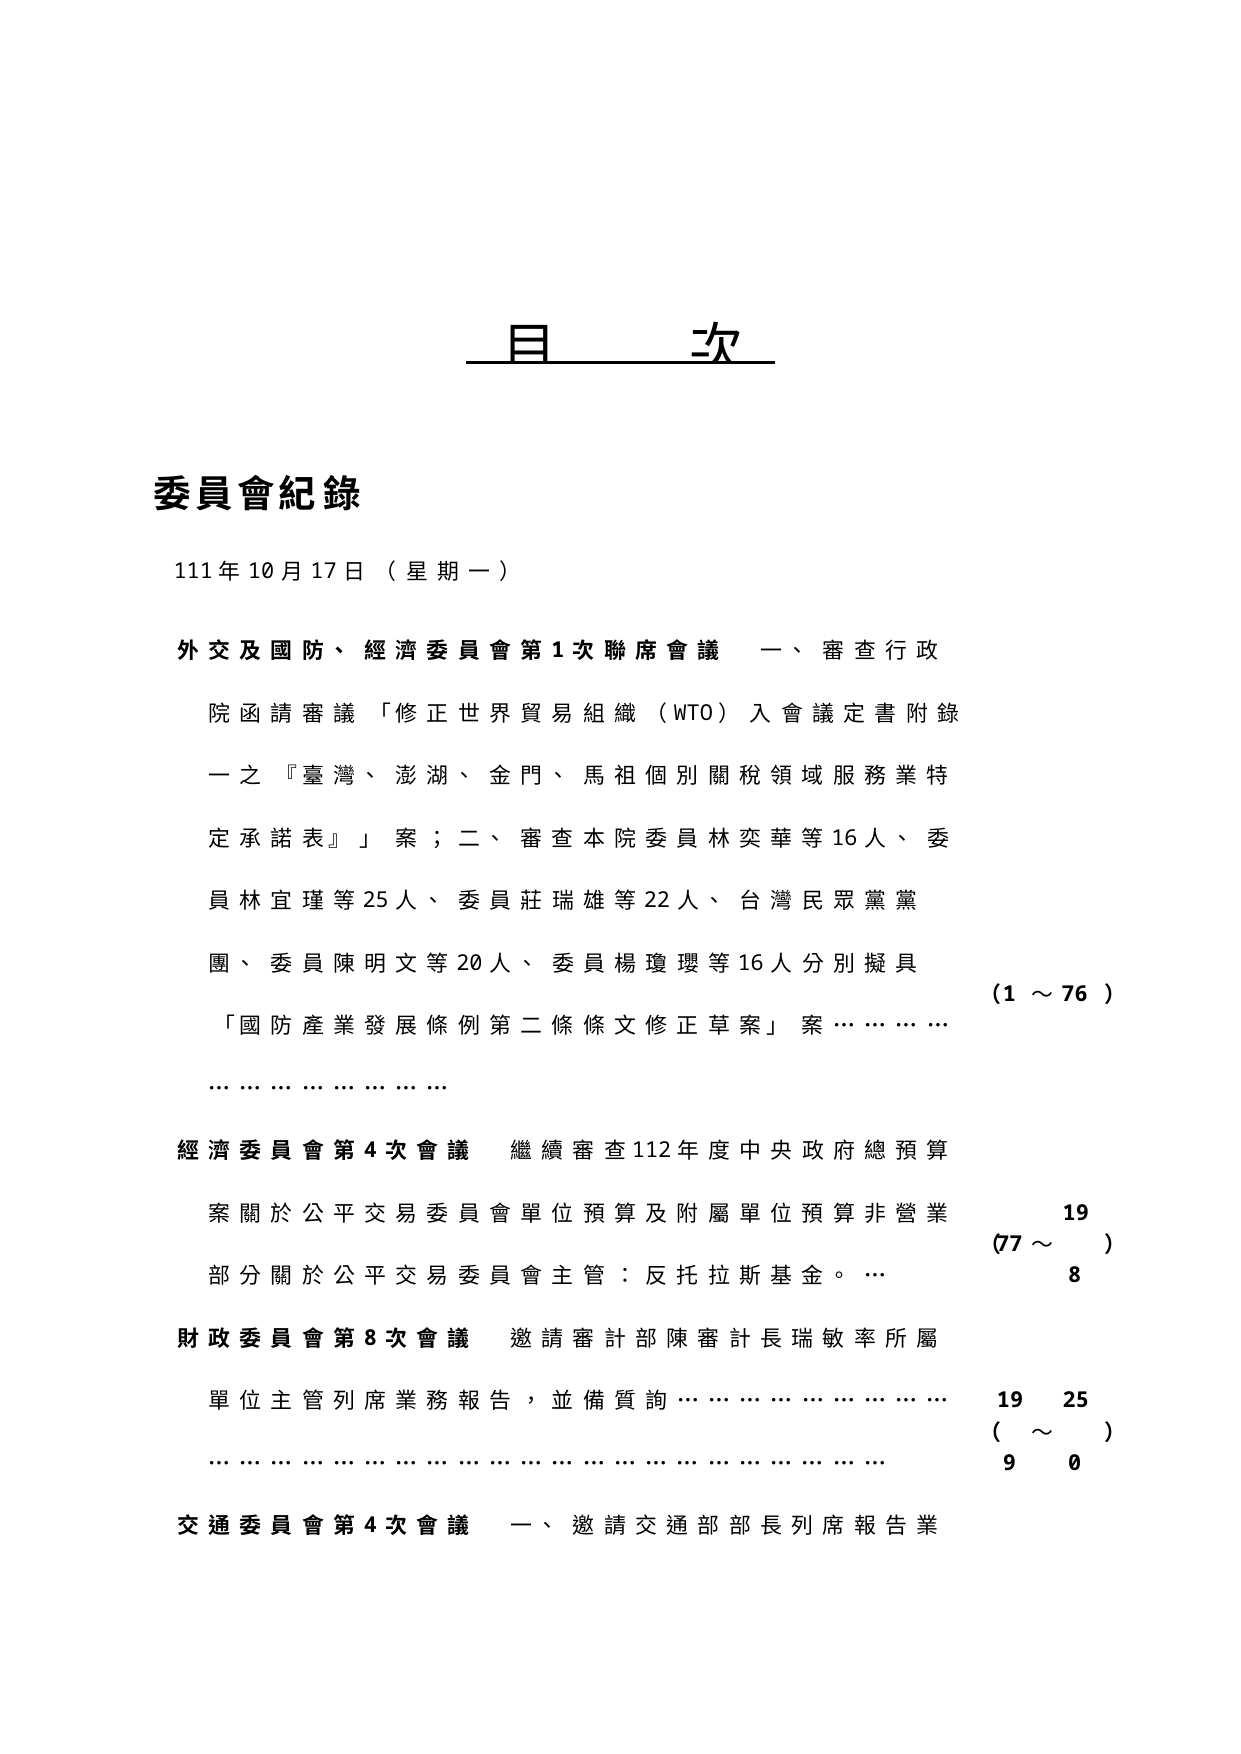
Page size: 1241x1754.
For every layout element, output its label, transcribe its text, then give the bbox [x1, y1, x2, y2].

table_cell 外交及國防、經濟委員會第1次聯席會議 一、審查行政院函請審議「修正世界貿易組織（WTO）入會議定書附錄一之『臺灣、澎湖、金門、馬祖個別關稅領域服務業特定承諾表』」案；二、審查本院委員林奕華等16人、委員林宜瑾等25人、委員莊瑞雄等22人、台灣民眾黨黨團、委員陳明文等20人、委員楊瓊瓔等16人分別擬具「國防產業發展條例第二條條文修正草案」案……………………………… [150, 618, 967, 1118]
table_cell 199 [986, 1306, 1023, 1493]
table_cell ～ [1023, 618, 1053, 1118]
table_cell （ [967, 1493, 986, 1556]
table_cell 1 [986, 618, 1023, 1118]
table_cell 250 [1053, 1306, 1091, 1493]
table_header 委員會紀錄 111年10月17日（星期一） [150, 443, 1108, 618]
table_header 目 次 [466, 281, 774, 361]
table_cell （ [967, 1306, 986, 1493]
table_cell 77 [986, 1118, 1023, 1306]
table_cell [1023, 1493, 1053, 1556]
table_cell ） [1091, 1118, 1108, 1306]
table_cell ～ [1023, 1306, 1053, 1493]
table_cell [1053, 1493, 1091, 1556]
table_cell ～ [1023, 1118, 1053, 1306]
table_cell 交通委員會第4次會議 一、邀請交通部部長列席報告業 [150, 1493, 967, 1556]
table_cell ） [1091, 1493, 1108, 1556]
table_cell 經濟委員會第4次會議 繼續審查112年度中央政府總預算案關於公平交易委員會單位預算及附屬單位預算非營業部分關於公平交易委員會主管：反托拉斯基金。… [150, 1118, 967, 1306]
table_cell （ [967, 618, 986, 1118]
table_cell ） [1091, 1306, 1108, 1493]
table_cell ） [1091, 618, 1108, 1118]
table_cell （ [967, 1118, 986, 1306]
table_cell 財政委員會第8次會議 邀請審計部陳審計長瑞敏率所屬單位主管列席業務報告，並備質詢………………………………………………………………………………… [150, 1306, 967, 1493]
table_cell 251 [986, 1493, 1023, 1556]
table_cell 76 [1053, 618, 1091, 1118]
table_cell 198 [1053, 1118, 1091, 1306]
